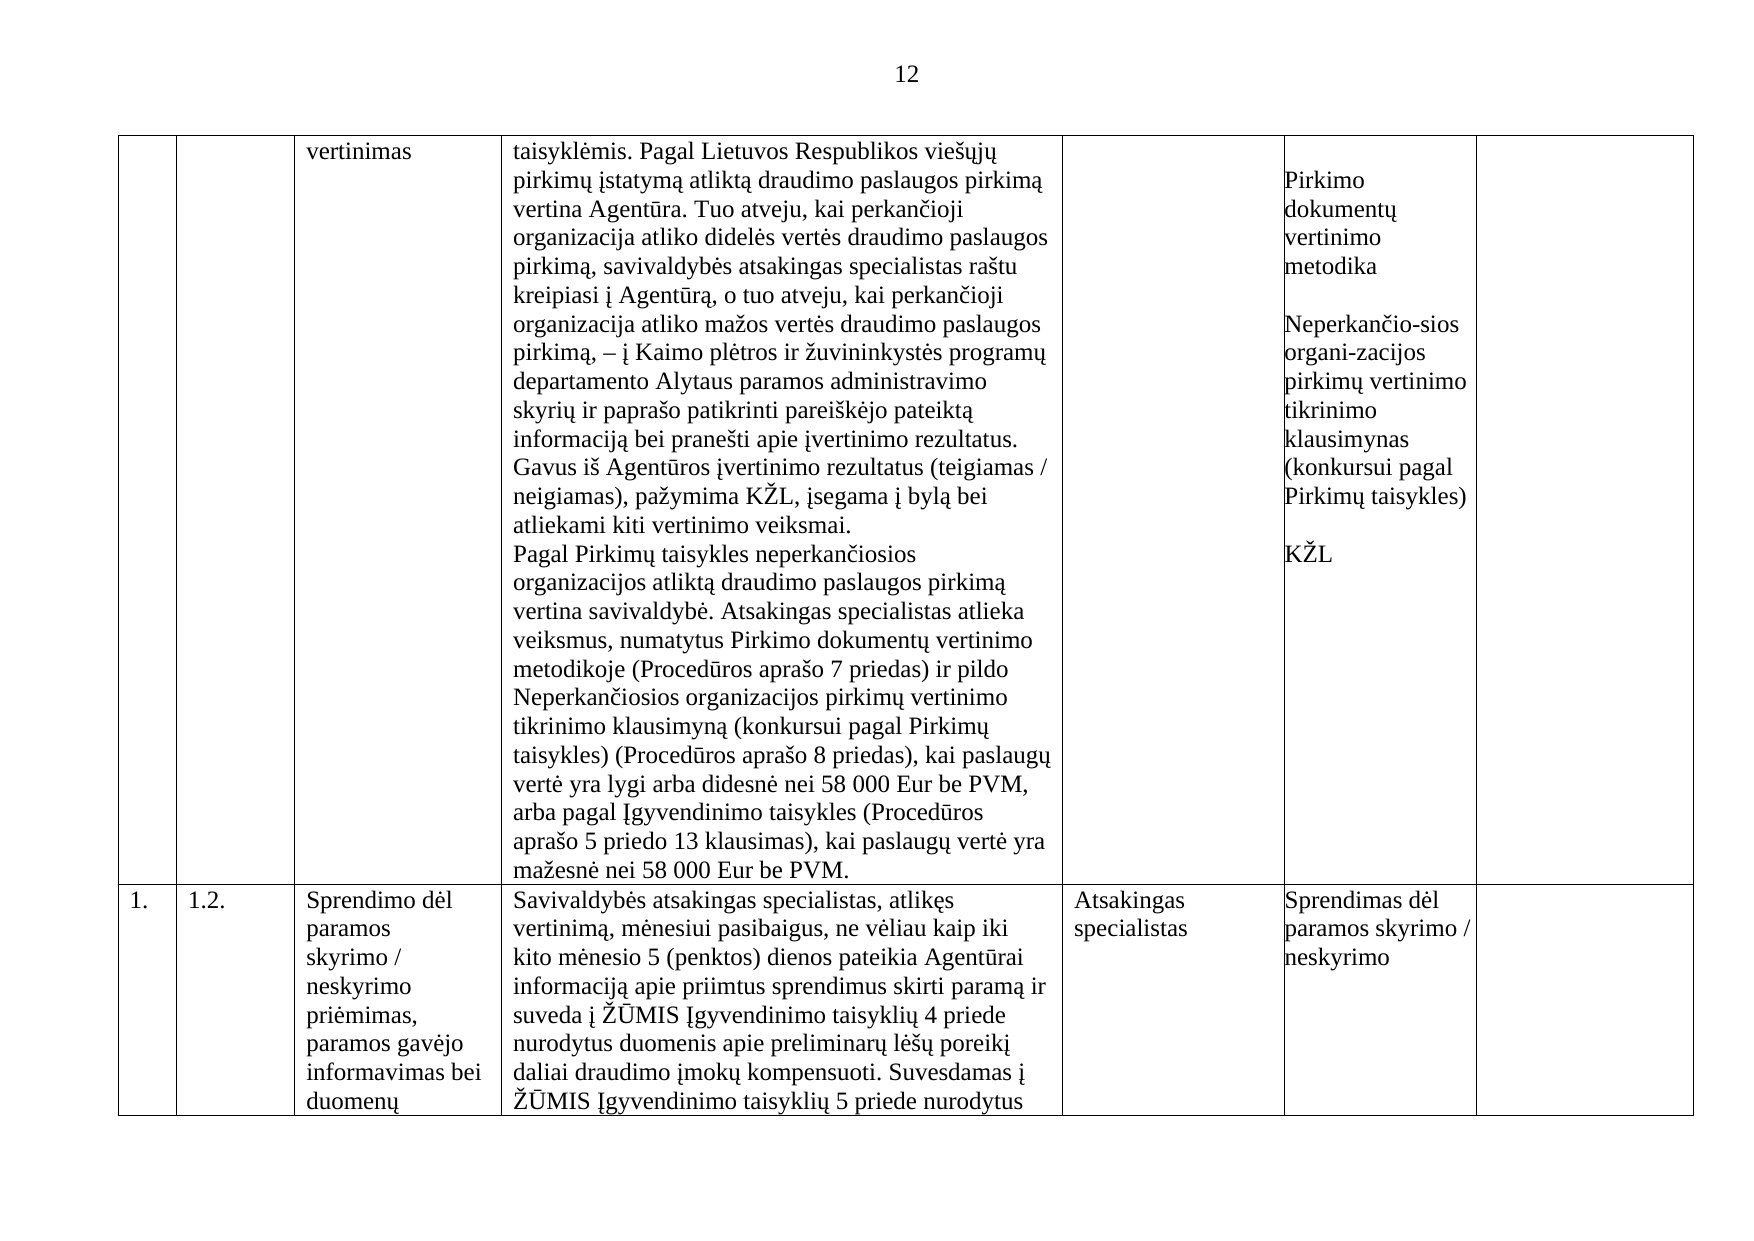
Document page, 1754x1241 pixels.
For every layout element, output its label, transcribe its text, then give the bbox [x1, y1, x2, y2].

table_cell 1.2. [177, 885, 294, 1115]
table_cell [177, 136, 294, 884]
table_cell Pirkimo dokumentų vertinimo metodika Neperkančio-sios organi-zacijos pirkimų vertinimo tikrinimo klausimynas (konkursui pagal Pirkimų taisykles) KŽL [1285, 136, 1476, 884]
table_cell Savivaldybės atsakingas specialistas, atlikęs vertinimą, mėnesiui pasibaigus, ne vėliau kaip iki kito mėnesio 5 (penktos) dienos pateikia Agentūrai informaciją apie priimtus sprendimus skirti paramą ir suveda į ŽŪMIS Įgyvendinimo taisyklių 4 priede nurodytus duomenis apie preliminarų lėšų poreikį daliai draudimo įmokų kompensuoti. Suvesdamas į ŽŪMIS Įgyvendinimo taisyklių 5 priede nurodytus [502, 885, 1062, 1115]
table_cell Atsakingas specialistas [1063, 885, 1284, 1115]
table_cell Sprendimo dėl paramos skyrimo / neskyrimo priėmimas, paramos gavėjo informavimas bei duomenų [295, 885, 501, 1115]
table_cell taisyklėmis. Pagal Lietuvos Respublikos viešųjų pirkimų įstatymą atliktą draudimo paslaugos pirkimą vertina Agentūra. Tuo atveju, kai perkančioji organizacija atliko didelės vertės draudimo paslaugos pirkimą, savivaldybės atsakingas specialistas raštu kreipiasi į Agentūrą, o tuo atveju, kai perkančioji organizacija atliko mažos vertės draudimo paslaugos pirkimą, – į Kaimo plėtros ir žuvininkystės programų departamento Alytaus paramos administravimo skyrių ir paprašo patikrinti pareiškėjo pateiktą informaciją bei pranešti apie įvertinimo rezultatus. Gavus iš Agentūros įvertinimo rezultatus (teigiamas / neigiamas), pažymima KŽL, įsegama į bylą bei atliekami kiti vertinimo veiksmai. Pagal Pirkimų taisykles neperkančiosios organizacijos atliktą draudimo paslaugos pirkimą vertina savivaldybė. Atsakingas specialistas atlieka veiksmus, numatytus Pirkimo dokumentų vertinimo metodikoje (Procedūros aprašo 7 priedas) ir pildo Neperkančiosios organizacijos pirkimų vertinimo tikrinimo klausimyną (konkursui pagal Pirkimų taisykles) (Procedūros aprašo 8 priedas), kai paslaugų vertė yra lygi arba didesnė nei 58 000 Eur be PVM, arba pagal Įgyvendinimo taisykles (Procedūros aprašo 5 priedo 13 klausimas), kai paslaugų vertė yra mažesnė nei 58 000 Eur be PVM. [502, 136, 1062, 884]
table_cell [119, 136, 176, 884]
table_cell vertinimas [295, 136, 501, 884]
table_cell Sprendimas dėl paramos skyrimo / neskyrimo [1285, 885, 1476, 1115]
table_cell [1063, 136, 1284, 884]
table_cell [1477, 136, 1693, 884]
table_cell [1477, 885, 1693, 1115]
table_cell 1. [119, 885, 176, 1115]
